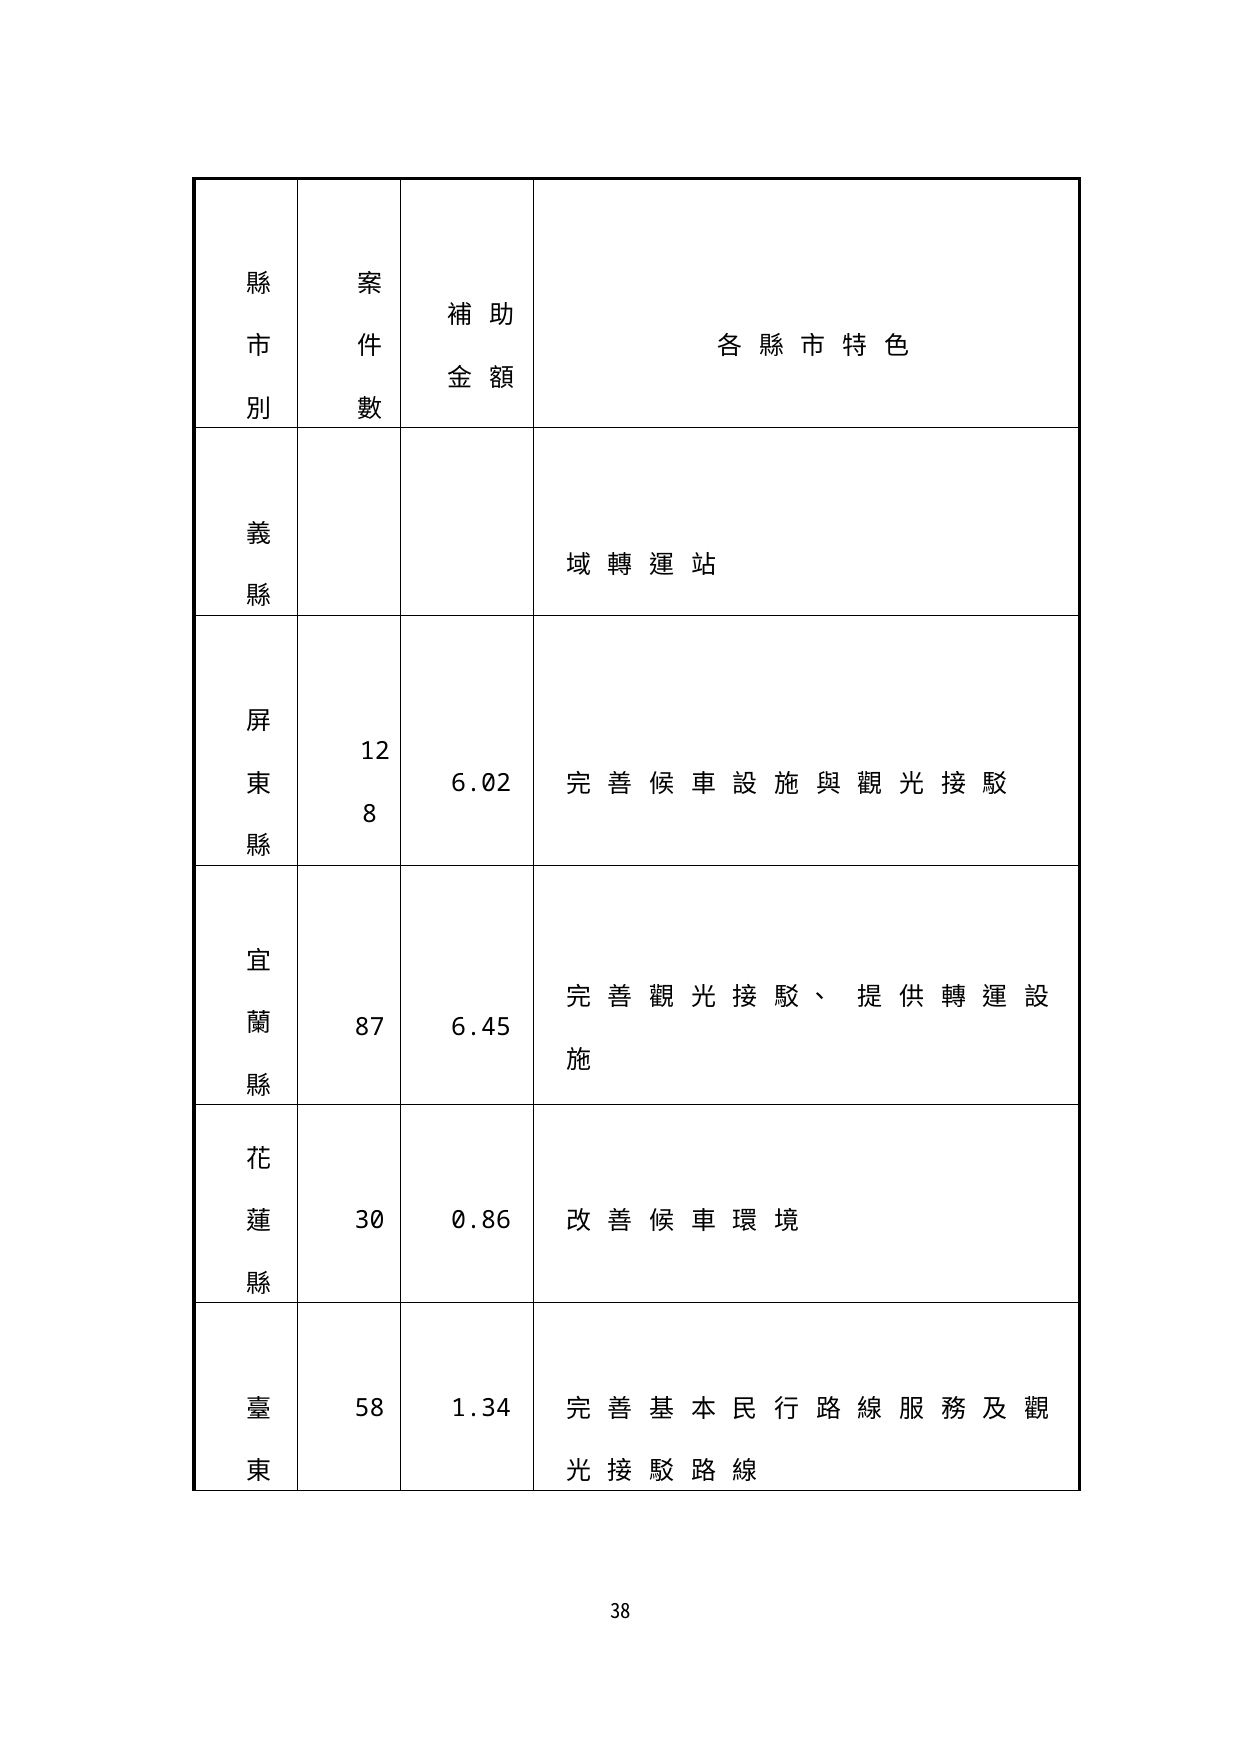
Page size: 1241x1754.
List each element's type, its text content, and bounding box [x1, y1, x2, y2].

table_cell 改善候車環境 [534, 1105, 1078, 1302]
table_cell 完善觀光接駁、提供轉運設施 [534, 866, 1078, 1104]
table_cell 完善基本民行路線服務及觀光接駁路線 [534, 1303, 1078, 1490]
table_cell 1.34 [401, 1303, 533, 1490]
table_cell 0.86 [401, 1105, 533, 1302]
table_cell 58 [298, 1303, 400, 1490]
table_cell [401, 428, 533, 615]
table_cell 域轉運站 [534, 428, 1078, 615]
table_cell 30 [298, 1105, 400, 1302]
table_cell 屏東縣 [196, 616, 297, 865]
table_header 補助金額 [401, 180, 533, 427]
table_cell 義縣 [196, 428, 297, 615]
table_cell 完善候車設施與觀光接駁 [534, 616, 1078, 865]
table_cell [298, 428, 400, 615]
table_header 案件數 [298, 180, 400, 427]
table_header 縣市別 [196, 180, 297, 427]
table_cell 87 [298, 866, 400, 1104]
table_cell 宜蘭縣 [196, 866, 297, 1104]
table_cell 6.45 [401, 866, 533, 1104]
table_cell 臺東 [196, 1303, 297, 1490]
table_cell 花蓮縣 [196, 1105, 297, 1302]
table_cell 6.02 [401, 616, 533, 865]
table_cell 128 [298, 616, 400, 865]
table_header 各縣市特色 [534, 180, 1078, 427]
